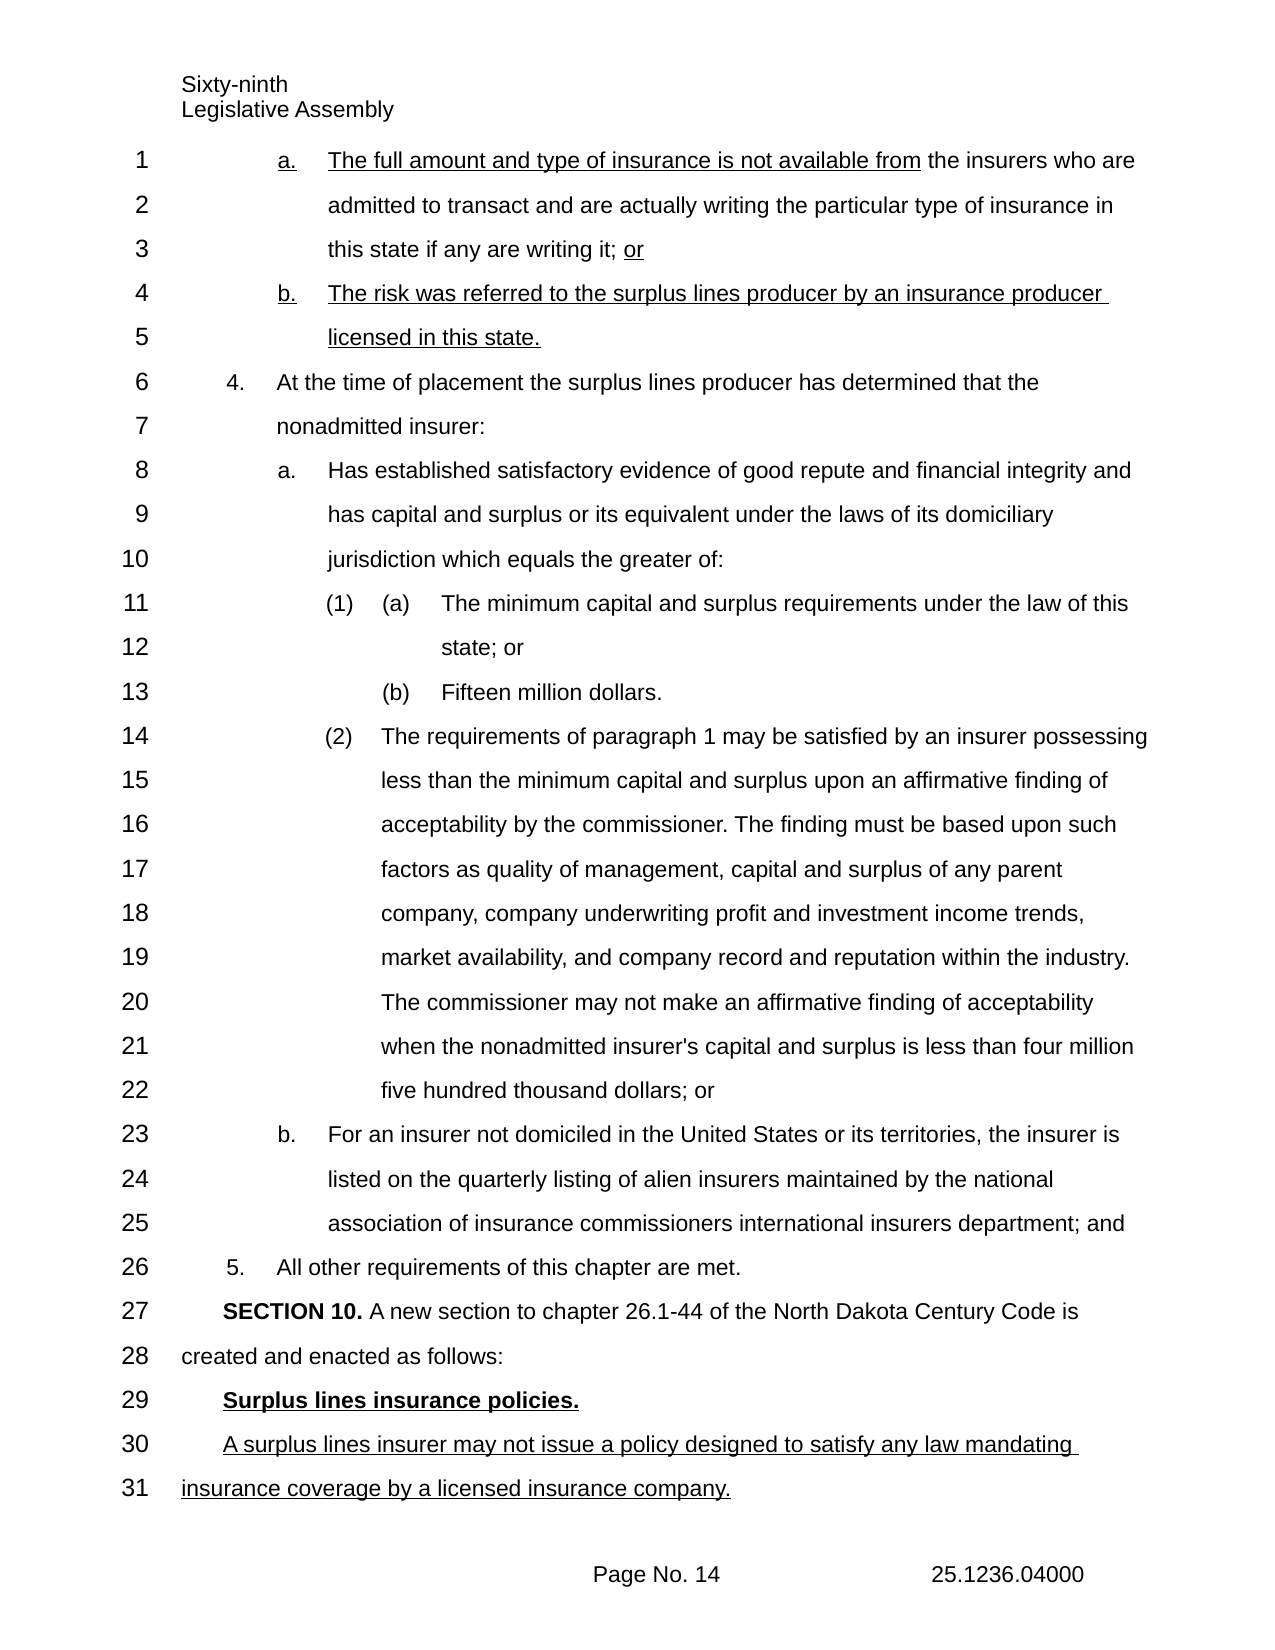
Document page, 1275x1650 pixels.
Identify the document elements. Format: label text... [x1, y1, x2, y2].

text (2) The requirements of paragraph 1 may be satisfied by an insurer possessing less than the minimum capital and surplus upon an affirmative finding of acceptability by the commissioner. The finding must be based upon such factors as quality of management, capital and surplus of any parent company, company underwriting profit and investment income trends, market availability, and company record and reputation within the industry. The commissioner may not make an affirmative finding of acceptability when the nonadmitted insurer's capital and surplus is less than four million five hundred thousand dollars; or [181, 709, 1154, 1107]
text b. The risk was referred to the surplus lines producer by an insurance producer licensed in this state. [181, 266, 1154, 355]
text SECTION 10. A new section to chapter 26.1‑44 of the North Dakota Century Code is created and enacted as follows: [181, 1284, 1154, 1373]
text (1) (a) The minimum capital and surplus requirements under the law of this state; or [181, 576, 1154, 664]
text (b) Fifteen million dollars. [181, 664, 1154, 709]
text a. The full amount and type of insurance is not available from the insurers who are admitted to transact and are actually writing the particular type of insurance in this state if any are writing it; or [181, 133, 1154, 266]
text 5. All other requirements of this chapter are met. [181, 1240, 1154, 1284]
text A surplus lines insurer may not issue a policy designed to satisfy any law mandating insurance coverage by a licensed insurance company. [181, 1417, 1154, 1506]
text b. For an insurer not domiciled in the United States or its territories, the insurer is listed on the quarterly listing of alien insurers maintained by the national association of insurance commissioners international insurers department; and [181, 1107, 1154, 1240]
text 4. At the time of placement the surplus lines producer has determined that the nonadmitted insurer: [181, 355, 1154, 443]
subtitle Surplus lines insurance policies. [181, 1373, 1154, 1417]
text a. Has established satisfactory evidence of good repute and financial integrity and has capital and surplus or its equivalent under the laws of its domiciliary jurisdiction which equals the greater of: [181, 443, 1154, 576]
